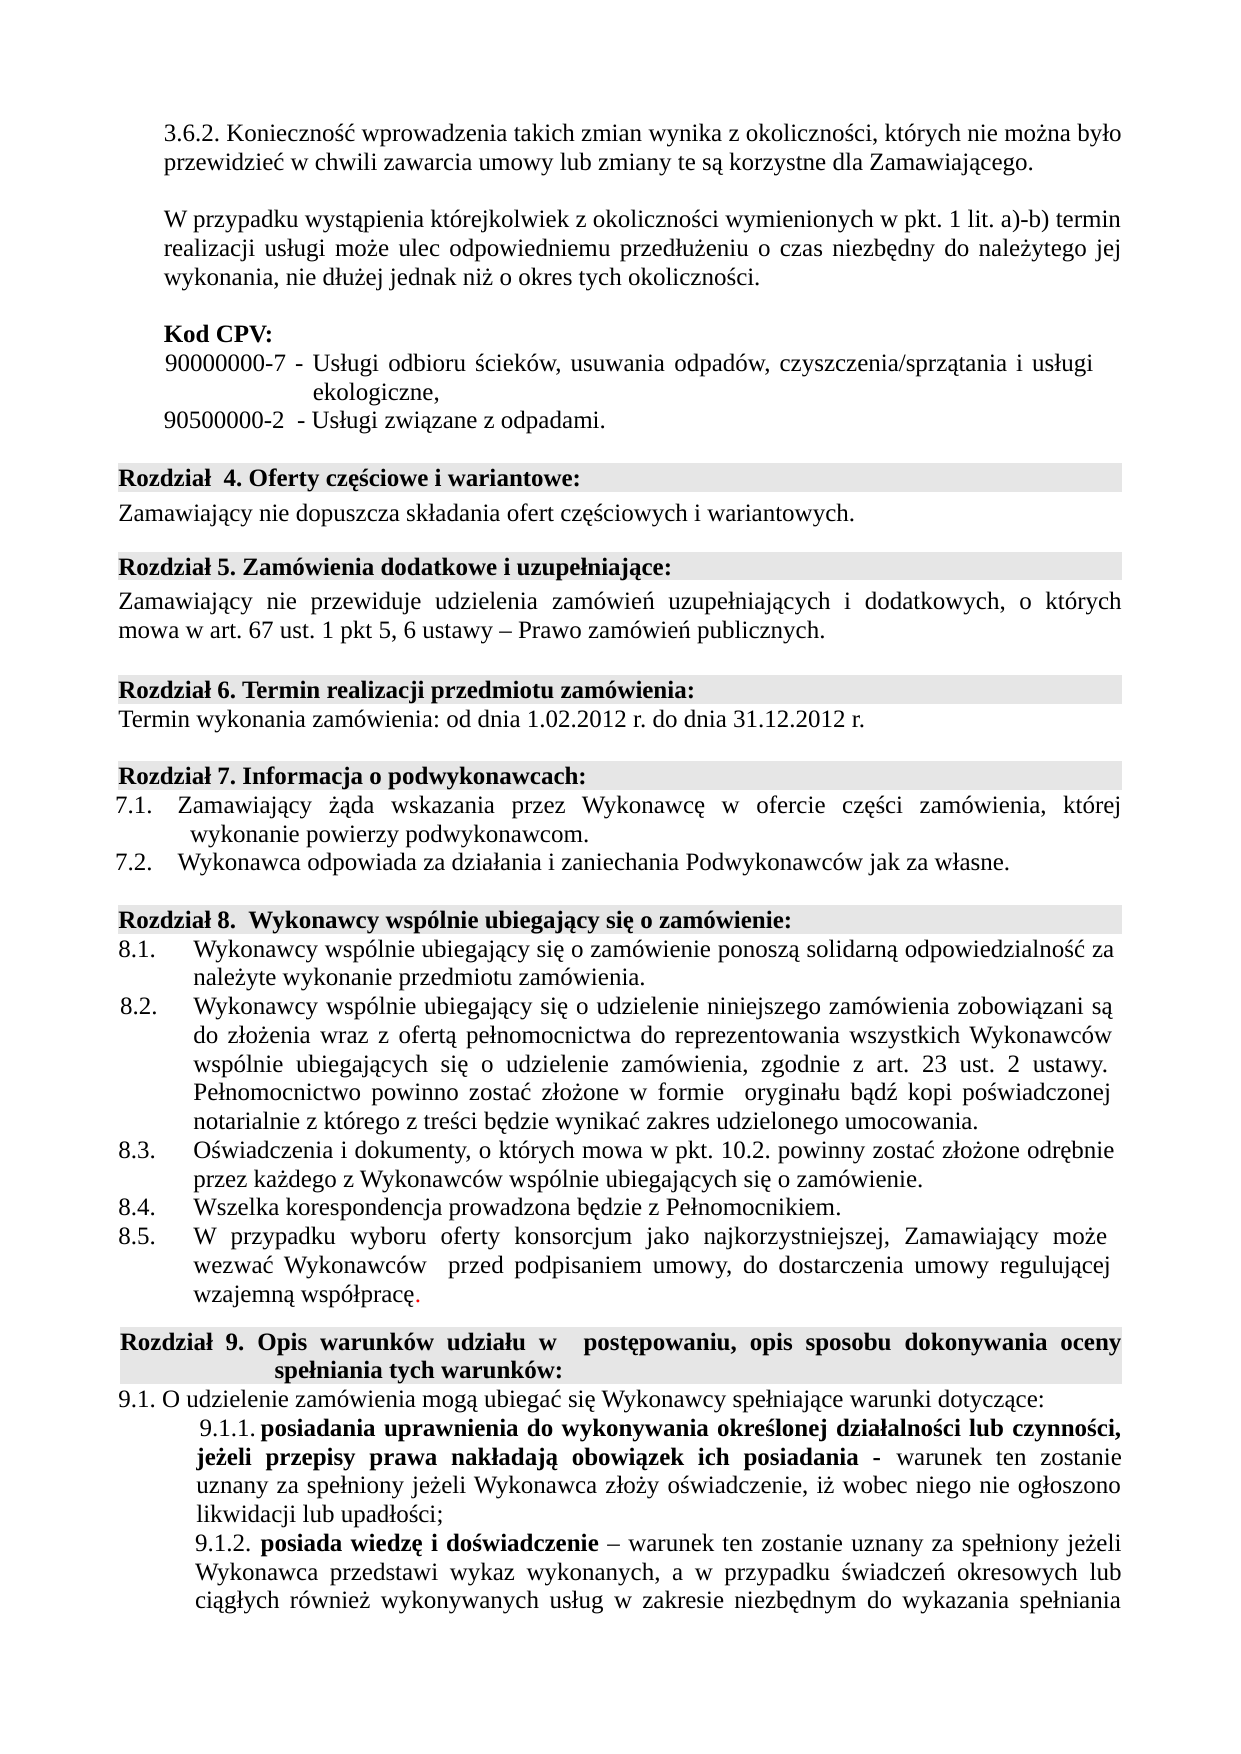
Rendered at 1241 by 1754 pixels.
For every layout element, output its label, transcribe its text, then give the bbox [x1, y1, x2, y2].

subtitle Rozdział 8. Wykonawcy wspólnie ubiegający się o zamówienie: [118, 905, 1122, 934]
list 90500000-2 - Usługi związane z odpadami. [126, 406, 1122, 434]
subtitle Rozdział 7. Informacja o podwykonawcach: [118, 761, 1122, 790]
subtitle Rozdział 9. Opis warunków udziału w postępowaniu, opis sposobu dokonywania oceny spełniania tych warunków: [120, 1327, 1122, 1384]
list Oświadczenia i dokumenty, o których mowa w pkt. 10.2. powinny zostać złożone odrębnie przez każdego z Wykonawców wspólnie ubiegających się o zamówienie. [118, 1135, 1122, 1192]
text Zamawiający nie przewiduje udzielenia zamówień uzupełniających i dodatkowych, o których mowa w art. 67 ust. 1 pkt 5, 6 ustawy – Prawo zamówień publicznych. [118, 586, 1122, 644]
list Wykonawcy wspólnie ubiegający się o udzielenie niniejszego zamówienia zobowiązani są do złożenia wraz z ofertą pełnomocnictwa do reprezentowania wszystkich Wykonawców wspólnie ubiegających się o udzielenie zamówienia, zgodnie z art. 23 ust. 2 ustawy. Pełnomocnictwo powinno zostać złożone w formie oryginału bądź kopi poświadczonej notarialnie z którego z treści będzie wynikać zakres udzielonego umocowania. [120, 991, 1122, 1135]
list 3.6.2. Konieczność wprowadzenia takich zmian wynika z okoliczności, których nie można było przewidzieć w chwili zawarcia umowy lub zmiany te są korzystne dla Zamawiającego. [163, 118, 1122, 176]
list Zamawiający żąda wskazania przez Wykonawcę w ofercie części zamówienia, której wykonanie powierzy podwykonawcom. [115, 790, 1122, 847]
list 90000000-7 - Usługi odbioru ścieków, usuwania odpadów, czyszczenia/sprzątania i usługi ekologiczne, [165, 348, 1122, 406]
subtitle Rozdział 4. Oferty częściowe i wariantowe: [118, 463, 1122, 492]
list W przypadku wyboru oferty konsorcjum jako najkorzystniejszej, Zamawiający może wezwać Wykonawców przed podpisaniem umowy, do dostarczenia umowy regulującej wzajemną współpracę. [118, 1221, 1122, 1307]
subtitle Rozdział 6. Termin realizacji przedmiotu zamówienia: [118, 675, 1122, 704]
list posiada wiedzę i doświadczenie – warunek ten zostanie uznany za spełniony jeżeli Wykonawca przedstawi wykaz wykonanych, a w przypadku świadczeń okresowych lub ciągłych również wykonywanych usług w zakresie niezbędnym do wykazania spełniania [195, 1528, 1122, 1614]
list Wykonawca odpowiada za działania i zaniechania Podwykonawców jak za własne. [115, 847, 1122, 876]
subtitle Rozdział 5. Zamówienia dodatkowe i uzupełniające: [118, 552, 1122, 580]
list Wykonawcy wspólnie ubiegający się o zamówienie ponoszą solidarną odpowiedzialność za należyte wykonanie przedmiotu zamówienia. [118, 934, 1122, 991]
text Termin wykonania zamówienia: od dnia 1.02.2012 r. do dnia 31.12.2012 r. [118, 704, 1122, 732]
text Zamawiający nie dopuszcza składania ofert częściowych i wariantowych. [118, 498, 1122, 527]
text 9.1. O udzielenie zamówienia mogą ubiegać się Wykonawcy spełniające warunki dotyczące: [118, 1384, 1122, 1413]
list posiadania uprawnienia do wykonywania określonej działalności lub czynności, jeżeli przepisy prawa nakładają obowiązek ich posiadania - warunek ten zostanie uznany za spełniony jeżeli Wykonawca złoży oświadczenie, iż wobec niego nie ogłoszono likwidacji lub upadłości; [196, 1413, 1122, 1528]
list Kod CPV: [163, 319, 1122, 348]
list W przypadku wystąpienia którejkolwiek z okoliczności wymienionych w pkt. 1 lit. a)-b) termin realizacji usługi może ulec odpowiedniemu przedłużeniu o czas niezbędny do należytego jej wykonania, nie dłużej jednak niż o okres tych okoliczności. [163, 204, 1122, 291]
list Wszelka korespondencja prowadzona będzie z Pełnomocnikiem. [118, 1192, 1122, 1221]
